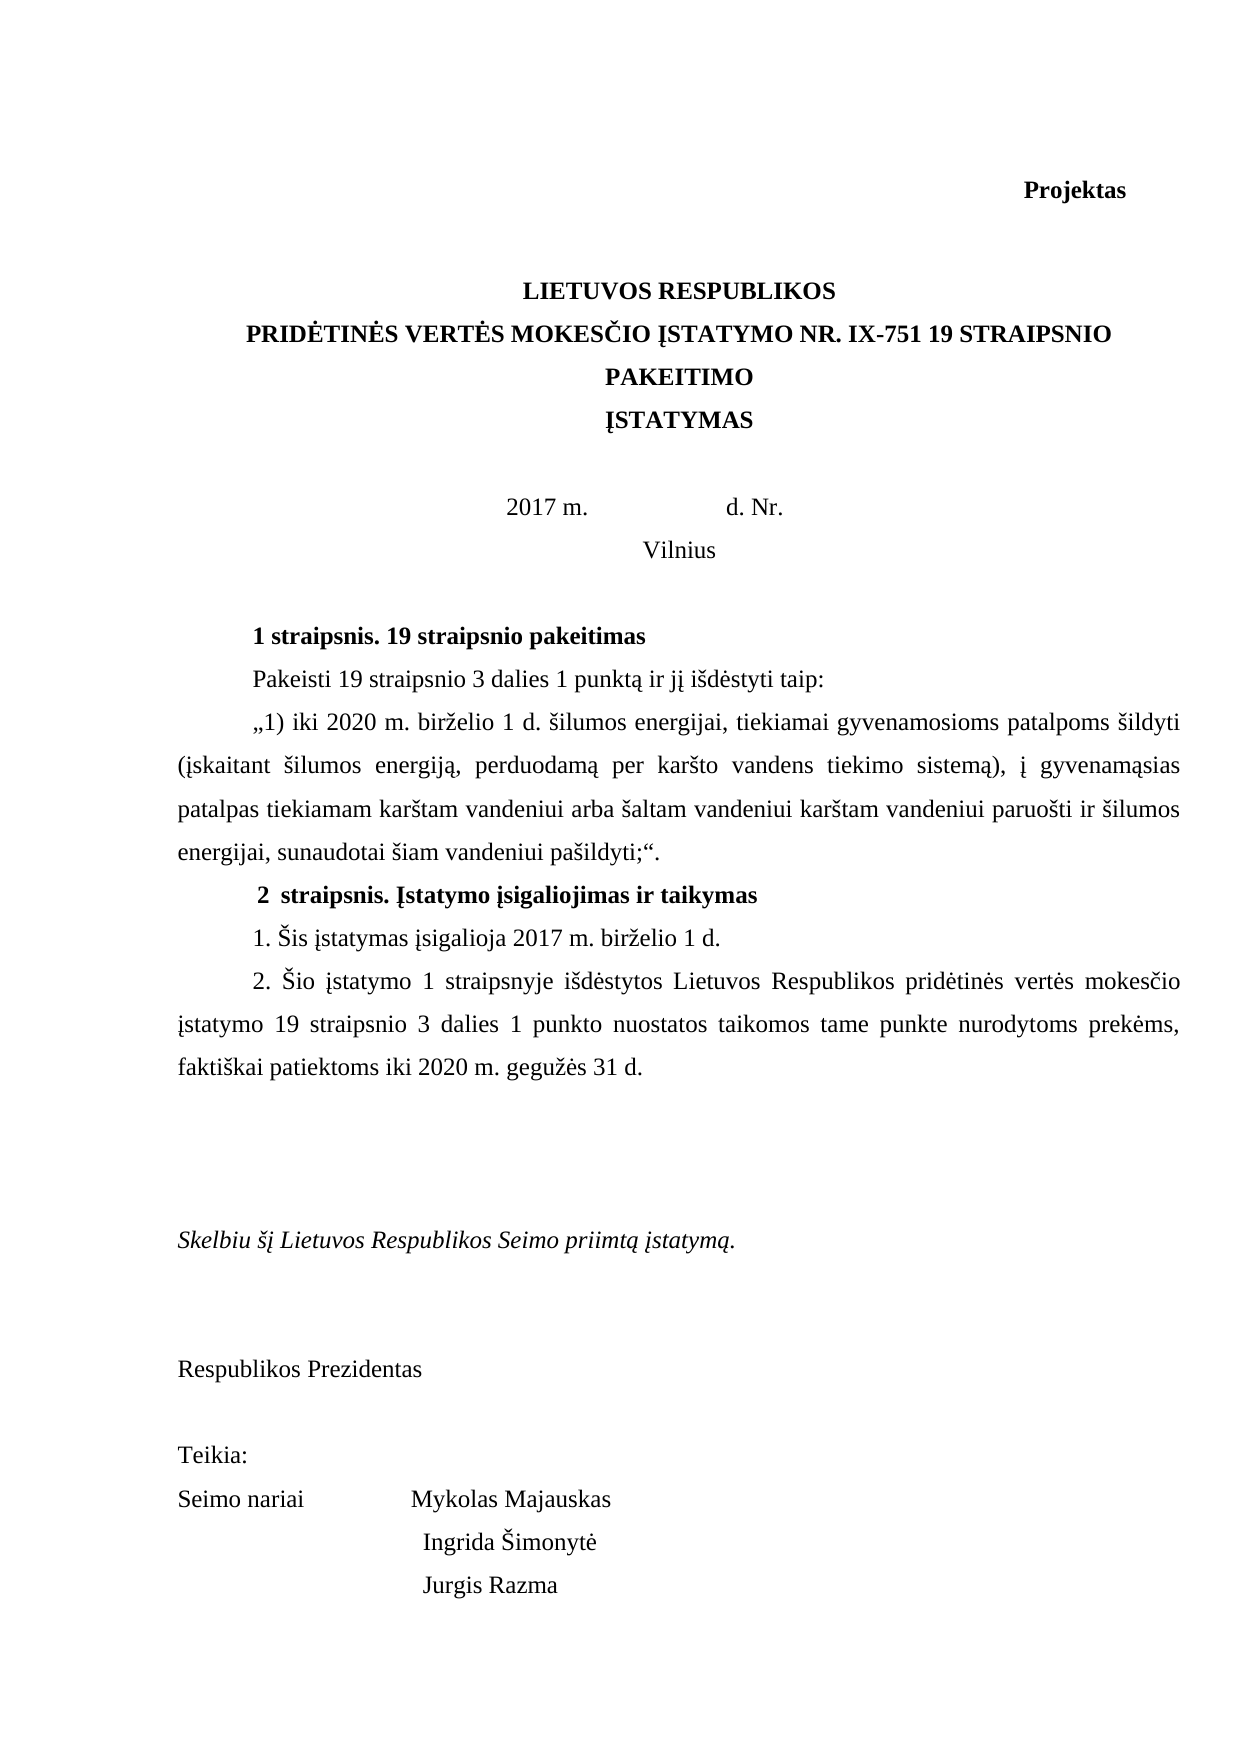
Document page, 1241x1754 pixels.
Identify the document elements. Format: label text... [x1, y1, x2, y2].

text Skelbiu šį Lietuvos Respublikos Seimo priimtą įstatymą. [177, 1225, 1181, 1254]
text Vilnius [177, 535, 1181, 564]
text LIETUVOS RESPUBLIKOS [177, 276, 1181, 305]
text Seimo nariai Mykolas Majauskas [177, 1484, 1181, 1512]
text 2 straipsnis. Įstatymo įsigaliojimas ir taikymas [257, 880, 1181, 909]
text Projektas [797, 176, 1181, 204]
text Teikia: [177, 1441, 1181, 1469]
text Ingrida Šimonytė [177, 1527, 1181, 1556]
text 1 straipsnis. 19 straipsnio pakeitimas [177, 621, 1181, 650]
text „1) iki 2020 m. birželio 1 d. šilumos energijai, tiekiamai gyvenamosioms patalpoms šildyti (įskaitant šilumos energiją, perduodamą per karšto vandens tiekimo sistemą), į gyvenamąsias patalpas tiekiamam karštam vandeniui arba šaltam vandeniui karštam vandeniui paruošti ir šilumos energijai, sunaudotai šiam vandeniui pašildyti;“. [177, 707, 1181, 866]
text 1. Šis įstatymas įsigalioja 2017 m. birželio 1 d. [177, 923, 1181, 952]
text 2017 m. d. Nr. [177, 492, 1181, 521]
text Jurgis Razma [177, 1570, 1181, 1599]
text PRIDĖTINĖS VERTĖS MOKESČIO ĮSTATYMO NR. IX-751 19 STRAIPSNIO PAKEITIMO [177, 319, 1181, 391]
text Respublikos Prezidentas [177, 1354, 1181, 1383]
text 2. Šio įstatymo 1 straipsnyje išdėstytos Lietuvos Respublikos pridėtinės vertės mokesčio įstatymo 19 straipsnio 3 dalies 1 punkto nuostatos taikomos tame punkte nurodytoms prekėms, faktiškai patiektoms iki 2020 m. gegužės 31 d. [177, 966, 1181, 1081]
text Pakeisti 19 straipsnio 3 dalies 1 punktą ir jį išdėstyti taip: [177, 664, 1181, 693]
text ĮSTATYMAS [177, 406, 1181, 434]
